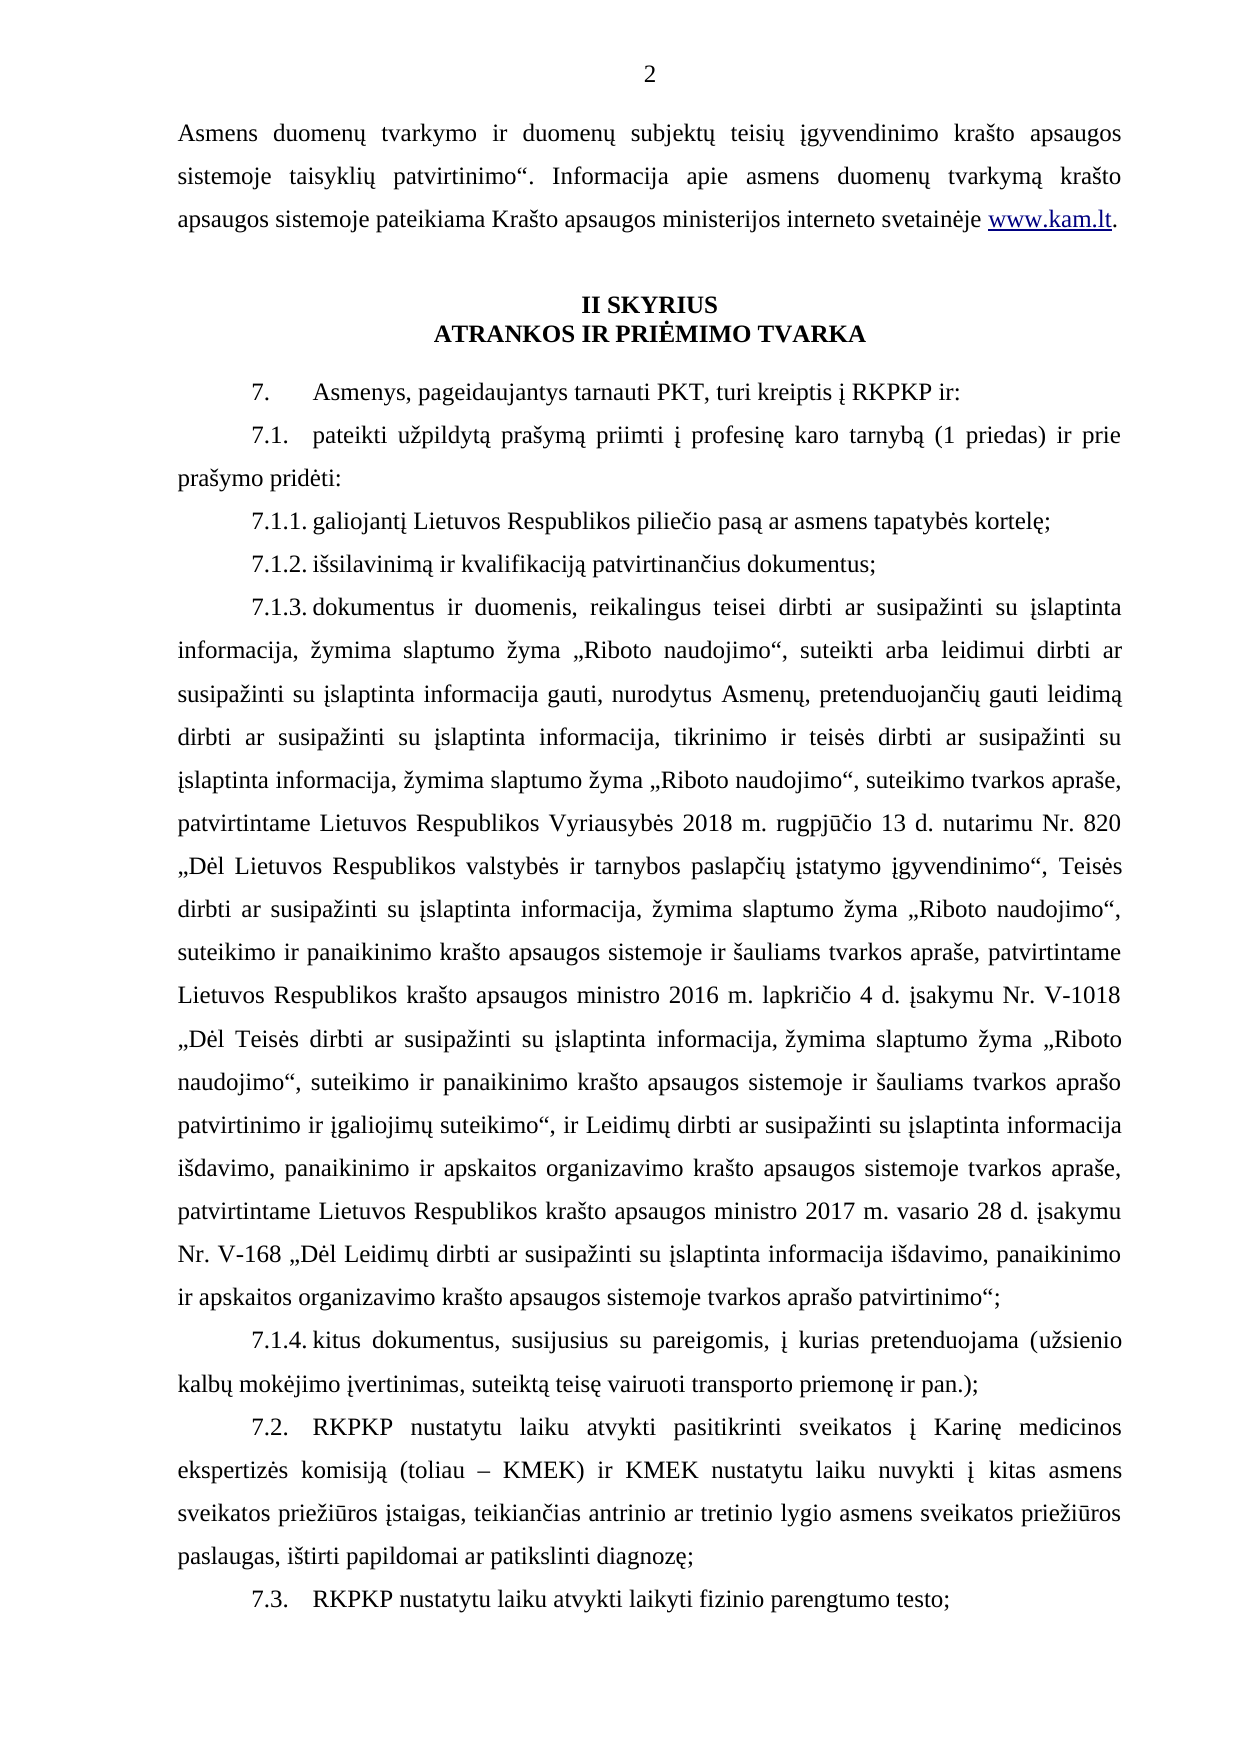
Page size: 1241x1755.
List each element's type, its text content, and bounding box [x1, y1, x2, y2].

text 7.1. pateikti užpildytą prašymą priimti į profesinę karo tarnybą (1 priedas) ir prie prašymo pridėti: [177, 420, 1122, 492]
text 7.1.4. kitus dokumentus, susijusius su pareigomis, į kurias pretenduojama (užsienio kalbų mokėjimo įvertinimas, suteiktą teisę vairuoti transporto priemonę ir pan.); [177, 1326, 1122, 1397]
text ATRANKOS IR PRIĖMIMO TVARKA [177, 319, 1122, 348]
text 7.1.3. dokumentus ir duomenis, reikalingus teisei dirbti ar susipažinti su įslaptinta informacija, žymima slaptumo žyma „Riboto naudojimo“, suteikti arba leidimui dirbti ar susipažinti su įslaptinta informacija gauti, nurodytus Asmenų, pretenduojančių gauti leidimą dirbti ar susipažinti su įslaptinta informacija, tikrinimo ir teisės dirbti ar susipažinti su įslaptinta informacija, žymima slaptumo žyma „Riboto naudojimo“, suteikimo tvarkos apraše, patvirtintame Lietuvos Respublikos Vyriausybės 2018 m. rugpjūčio 13 d. nutarimu Nr. 820 „Dėl Lietuvos Respublikos valstybės ir tarnybos paslapčių įstatymo įgyvendinimo“, Teisės dirbti ar susipažinti su įslaptinta informacija, žymima slaptumo žyma „Riboto naudojimo“, suteikimo ir panaikinimo krašto apsaugos sistemoje ir šauliams tvarkos apraše, patvirtintame Lietuvos Respublikos krašto apsaugos ministro 2016 m. lapkričio 4 d. įsakymu Nr. V-1018 „Dėl Teisės dirbti ar susipažinti su įslaptinta informacija, žymima slaptumo žyma „Riboto naudojimo“, suteikimo ir panaikinimo krašto apsaugos sistemoje ir šauliams tvarkos aprašo patvirtinimo ir įgaliojimų suteikimo“, ir Leidimų dirbti ar susipažinti su įslaptinta informacija išdavimo, panaikinimo ir apskaitos organizavimo krašto apsaugos sistemoje tvarkos apraše, patvirtintame Lietuvos Respublikos krašto apsaugos ministro 2017 m. vasario 28 d. įsakymu Nr. V-168 „Dėl Leidimų dirbti ar susipažinti su įslaptinta informacija išdavimo, panaikinimo ir apskaitos organizavimo krašto apsaugos sistemoje tvarkos aprašo patvirtinimo“; [177, 592, 1122, 1311]
text 7.1.2. išsilavinimą ir kvalifikaciją patvirtinančius dokumentus; [177, 549, 1122, 578]
text 7.3. RKPKP nustatytu laiku atvykti laikyti fizinio parengtumo testo; [177, 1584, 1122, 1613]
text Asmens duomenų tvarkymo ir duomenų subjektų teisių įgyvendinimo krašto apsaugos sistemoje taisyklių patvirtinimo“. Informacija apie asmens duomenų tvarkymą krašto apsaugos sistemoje pateikiama Krašto apsaugos ministerijos interneto svetainėje www.kam.lt. [177, 118, 1122, 233]
text 7.1.1. galiojantį Lietuvos Respublikos piliečio pasą ar asmens tapatybės kortelę; [177, 506, 1122, 535]
text 7. Asmenys, pageidaujantys tarnauti PKT, turi kreiptis į RKPKP ir: [177, 377, 1122, 406]
text II SKYRIUS [177, 291, 1122, 319]
text 7.2. RKPKP nustatytu laiku atvykti pasitikrinti sveikatos į Karinę medicinos ekspertizės komisiją (toliau – KMEK) ir KMEK nustatytu laiku nuvykti į kitas asmens sveikatos priežiūros įstaigas, teikiančias antrinio ar tretinio lygio asmens sveikatos priežiūros paslaugas, ištirti papildomai ar patikslinti diagnozę; [177, 1412, 1122, 1570]
